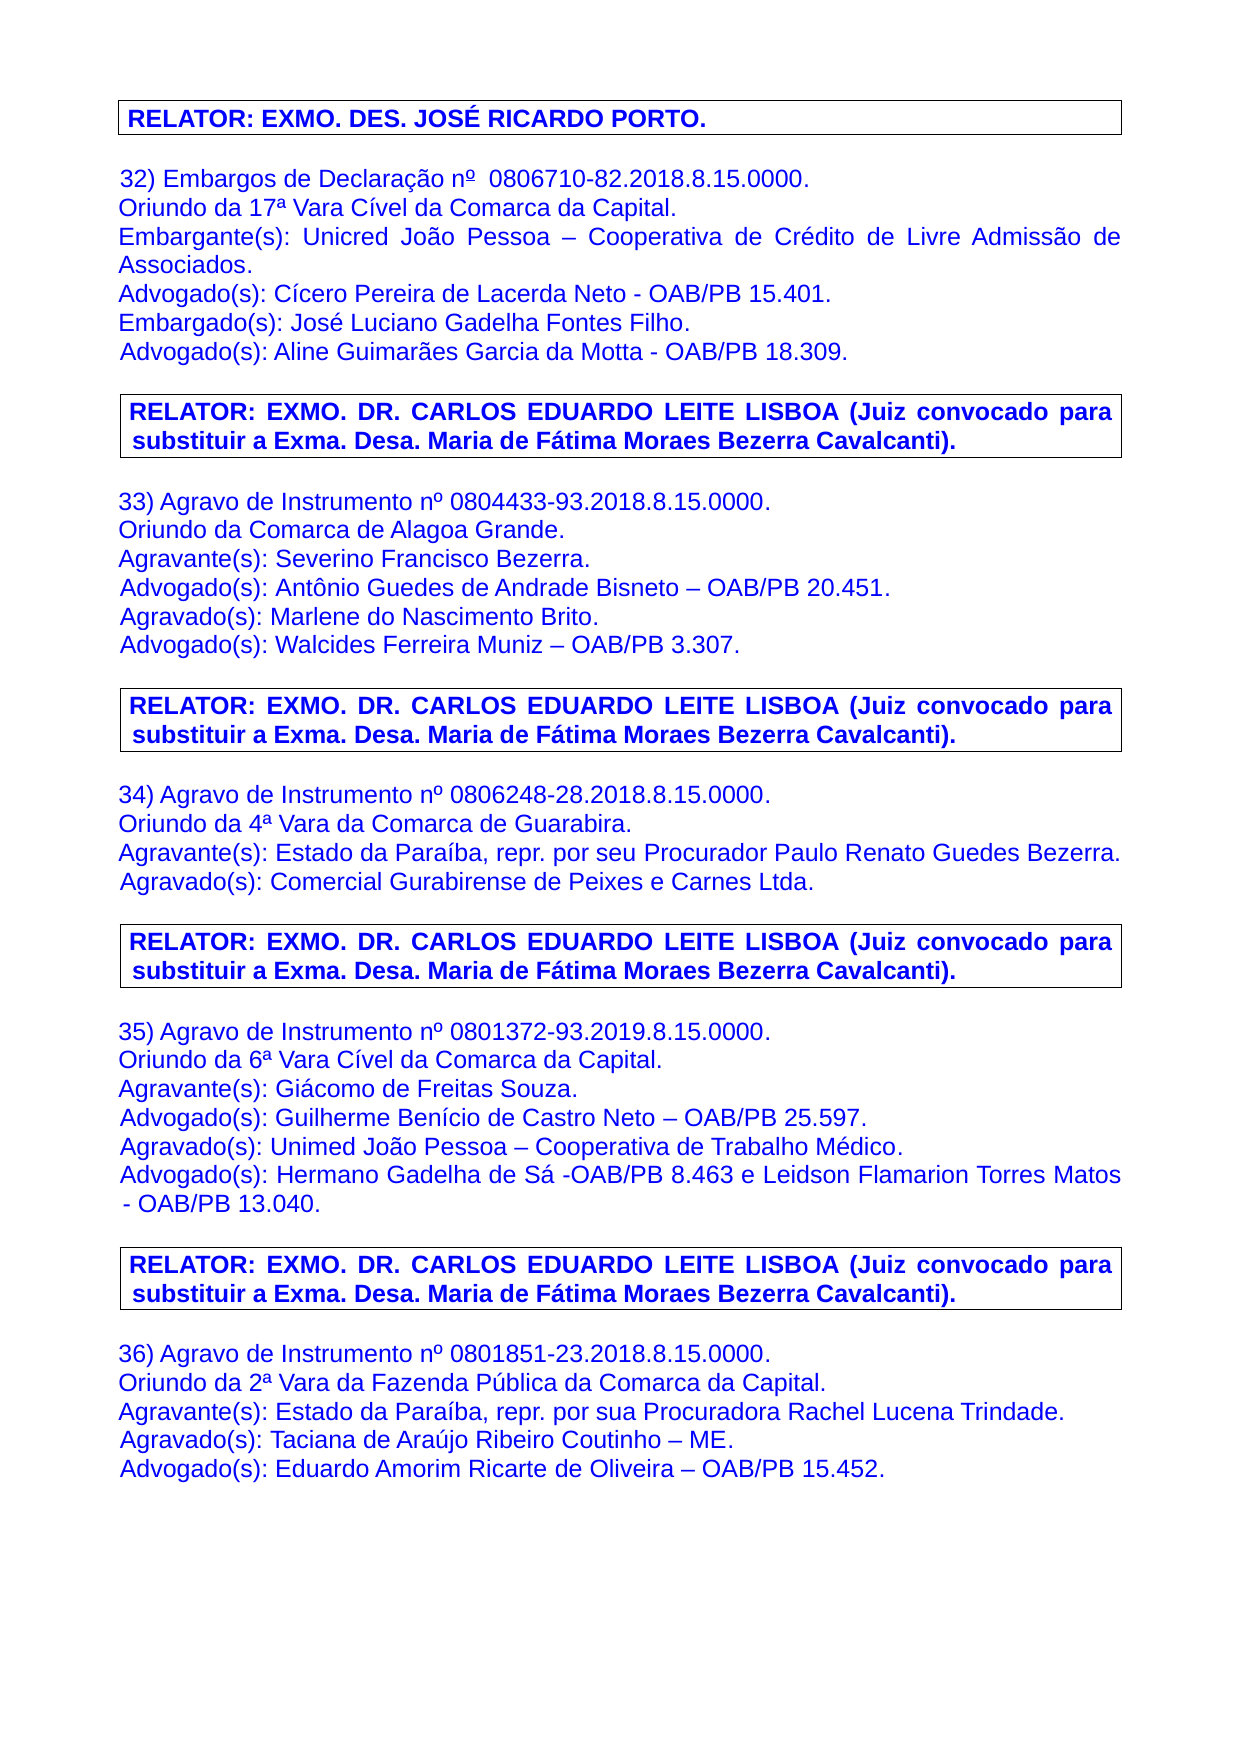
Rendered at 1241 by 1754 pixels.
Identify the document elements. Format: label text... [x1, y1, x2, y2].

text 33) Agravo de Instrumento nº 0804433-93.2018.8.15.0000. [118, 487, 1122, 515]
text Embargante(s): Unicred João Pessoa – Cooperativa de Crédito de Livre Admissão de Associados. [118, 222, 1122, 279]
text Advogado(s): Walcides Ferreira Muniz – OAB/PB 3.307. [119, 630, 1122, 659]
text Advogado(s): Antônio Guedes de Andrade Bisneto – OAB/PB 20.451. [119, 573, 1122, 602]
text RELATOR: EXMO. DR. CARLOS EDUARDO LEITE LISBOA (Juiz convocado para substituir a Exma. Desa. Maria de Fátima Moraes Bezerra Cavalcanti). [121, 689, 1121, 751]
text Advogado(s): Hermano Gadelha de Sá -OAB/PB 8.463 e Leidson Flamarion Torres Matos - OAB/PB 13.040. [119, 1160, 1122, 1218]
text Agravante(s): Severino Francisco Bezerra. [118, 544, 1122, 573]
text RELATOR: EXMO. DR. CARLOS EDUARDO LEITE LISBOA (Juiz convocado para substituir a Exma. Desa. Maria de Fátima Moraes Bezerra Cavalcanti). [121, 395, 1121, 457]
text 32) Embargos de Declaração nº 0806710-82.2018.8.15.0000. [119, 164, 1122, 193]
text Oriundo da 4ª Vara da Comarca de Guarabira. [118, 809, 1122, 838]
text Advogado(s): Guilherme Benício de Castro Neto – OAB/PB 25.597. [119, 1103, 1122, 1132]
text Oriundo da 2ª Vara da Fazenda Pública da Comarca da Capital. [118, 1368, 1122, 1397]
text Embargado(s): José Luciano Gadelha Fontes Filho. [118, 308, 1122, 337]
text Agravado(s): Comercial Gurabirense de Peixes e Carnes Ltda. [119, 867, 1122, 895]
text Agravante(s): Giácomo de Freitas Souza. [118, 1074, 1122, 1103]
text Oriundo da Comarca de Alagoa Grande. [118, 515, 1122, 544]
text RELATOR: EXMO. DR. CARLOS EDUARDO LEITE LISBOA (Juiz convocado para substituir a Exma. Desa. Maria de Fátima Moraes Bezerra Cavalcanti). [121, 925, 1121, 987]
text RELATOR: EXMO. DES. JOSÉ RICARDO PORTO. [119, 101, 1121, 134]
text Advogado(s): Cícero Pereira de Lacerda Neto - OAB/PB 15.401. [118, 279, 1122, 308]
text Advogado(s): Aline Guimarães Garcia da Motta - OAB/PB 18.309. [119, 337, 1122, 365]
text Advogado(s): Eduardo Amorim Ricarte de Oliveira – OAB/PB 15.452. [119, 1454, 1122, 1483]
text Agravado(s): Taciana de Araújo Ribeiro Coutinho – ME. [119, 1425, 1122, 1454]
text 35) Agravo de Instrumento nº 0801372-93.2019.8.15.0000. [118, 1017, 1122, 1045]
text Agravante(s): Estado da Paraíba, repr. por sua Procuradora Rachel Lucena Trindade. [118, 1397, 1122, 1425]
text RELATOR: EXMO. DR. CARLOS EDUARDO LEITE LISBOA (Juiz convocado para substituir a Exma. Desa. Maria de Fátima Moraes Bezerra Cavalcanti). [121, 1248, 1121, 1309]
text Oriundo da 17ª Vara Cível da Comarca da Capital. [118, 193, 1122, 222]
text 36) Agravo de Instrumento nº 0801851-23.2018.8.15.0000. [118, 1339, 1122, 1368]
text Agravado(s): Marlene do Nascimento Brito. [119, 602, 1122, 630]
text Agravante(s): Estado da Paraíba, repr. por seu Procurador Paulo Renato Guedes Bezerra. [118, 838, 1122, 867]
text Oriundo da 6ª Vara Cível da Comarca da Capital. [118, 1045, 1122, 1074]
text 34) Agravo de Instrumento nº 0806248-28.2018.8.15.0000. [118, 780, 1122, 809]
text Agravado(s): Unimed João Pessoa – Cooperativa de Trabalho Médico. [119, 1132, 1122, 1160]
